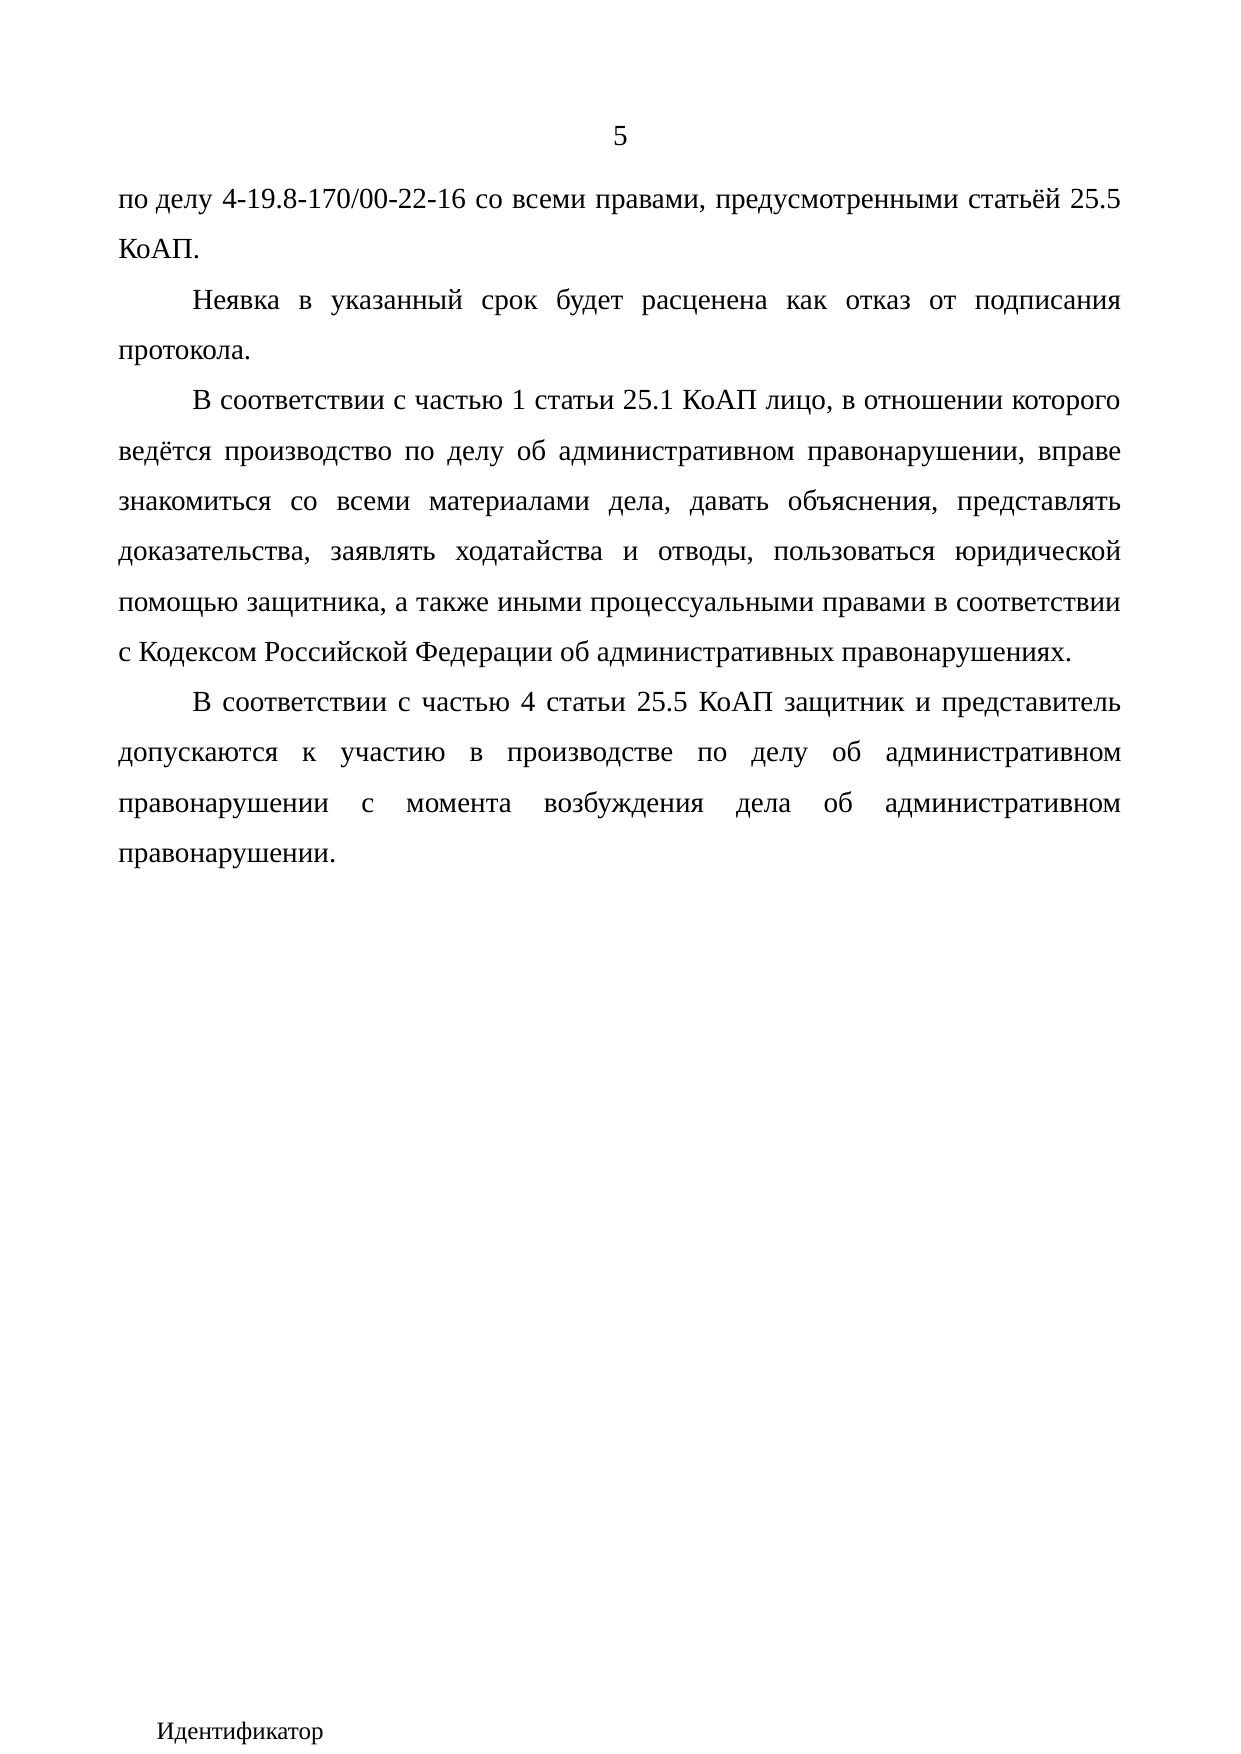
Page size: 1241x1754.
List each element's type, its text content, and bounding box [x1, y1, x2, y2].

text по делу 4-19.8-170/00-22-16 со всеми правами, предусмотренными статьёй 25.5 КоАП. [118, 181, 1122, 265]
text Неявка в указанный срок будет расценена как отказ от подписания протокола. [118, 282, 1122, 366]
text В соответствии с частью 1 статьи 25.1 КоАП лицо, в отношении которого ведётся производство по делу об административном правонарушении, вправе знакомиться со всеми материалами дела, давать объяснения, представлять доказательства, заявлять ходатайства и отводы, пользоваться юридической помощью защитника, а также иными процессуальными правами в соответствии с Кодексом Российской Федерации об административных правонарушениях. [118, 382, 1122, 667]
text В соответствии с частью 4 статьи 25.5 КоАП защитник и представитель допускаются к участию в производстве по делу об административном правонарушении с момента возбуждения дела об административном правонарушении. [118, 684, 1122, 869]
